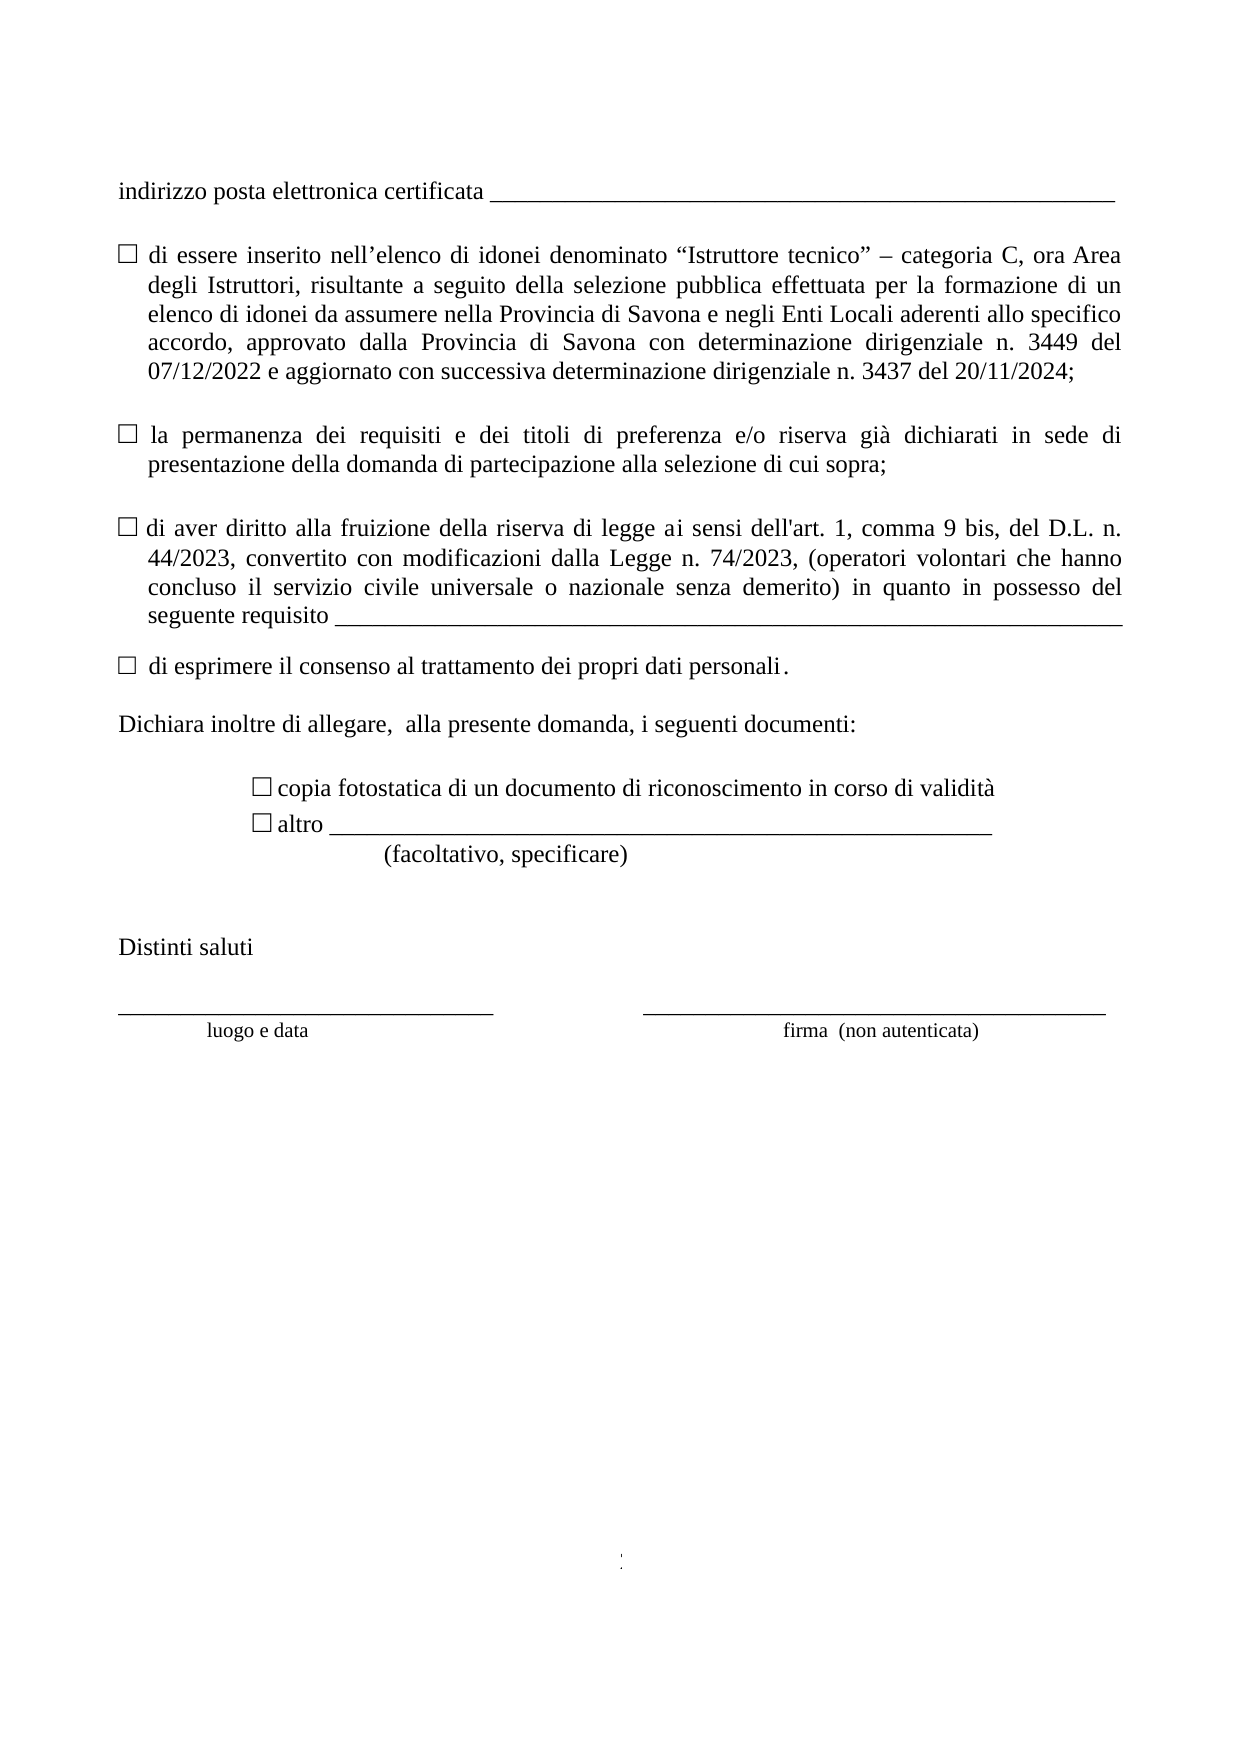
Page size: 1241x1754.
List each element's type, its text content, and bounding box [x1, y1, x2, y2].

text □ di aver diritto alla fruizione della riserva di legge ai sensi dell'art. 1, comma 9 bis, del D.L. n. 44/2023, convertito con modificazioni dalla Legge n. 74/2023, (operatori volontari che hanno concluso il servizio civile universale o nazionale senza demerito) in quanto in possesso del seguente requisito _______________________________________________________________ [118, 507, 1123, 629]
text luogo e data firma (non autenticata) [118, 1018, 1123, 1042]
text □ di esprimere il consenso al trattamento dei propri dati personali . [118, 647, 1123, 681]
text Distinti saluti [118, 932, 1123, 961]
text □ copia fotostatica di un documento di riconoscimento in corso di validità [192, 767, 1123, 803]
text □ la permanenza dei requisiti e dei titoli di preferenza e/o riserva già dichiarati in sede di presentazione della domanda di partecipazione alla selezione di cui sopra; [118, 414, 1123, 478]
text indirizzo posta elettronica certificata __________________________________________________ [118, 176, 1123, 205]
text ______________________________ _____________________________________ [118, 989, 1123, 1018]
text (facoltativo, specificare) [192, 839, 1123, 867]
text □ di essere inserito nell’elenco di idonei denominato “Istruttore tecnico” – categoria C, ora Area degli Istruttori, risultante a seguito della selezione pubblica effettuata per la formazione di un elenco di idonei da assumere nella Provincia di Savona e negli Enti Locali aderenti allo specifico accordo, approvato dalla Provincia di Savona con determinazione dirigenziale n. 3449 del 07/12/2022 e aggiornato con successiva determinazione dirigenziale n. 3437 del 20/11/2024; [118, 234, 1123, 385]
text Dichiara inoltre di allegare, alla presente domanda, i seguenti documenti: [118, 709, 1123, 738]
text □ altro _____________________________________________________ [192, 803, 1123, 839]
